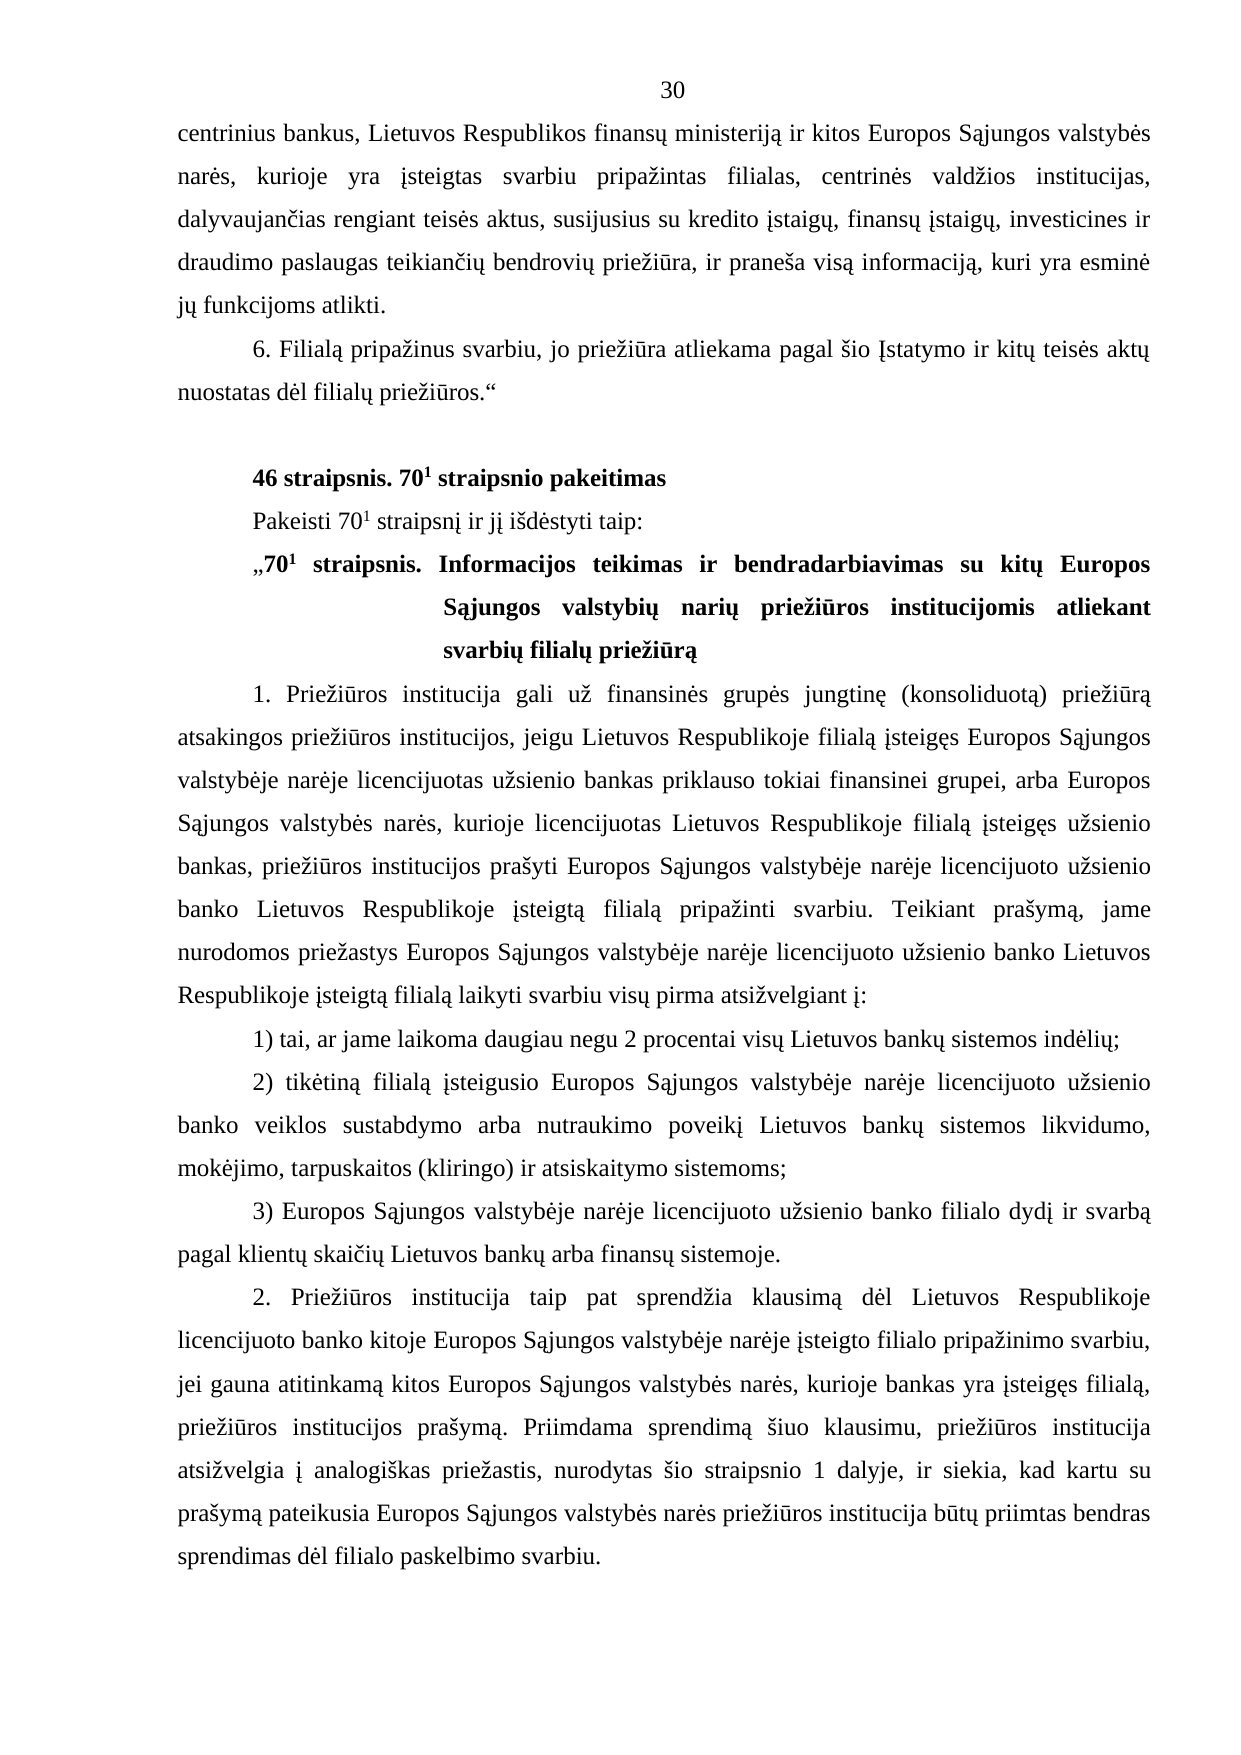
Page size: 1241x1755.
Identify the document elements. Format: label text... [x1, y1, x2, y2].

text 2) tikėtiną filialą įsteigusio Europos Sąjungos valstybėje narėje licencijuoto užsienio banko veiklos sustabdymo arba nutraukimo poveikį Lietuvos bankų sistemos likvidumo, mokėjimo, tarpuskaitos (kliringo) ir atsiskaitymo sistemoms; [177, 1067, 1152, 1182]
text 2. Priežiūros institucija taip pat sprendžia klausimą dėl Lietuvos Respublikoje licencijuoto banko kitoje Europos Sąjungos valstybėje narėje įsteigto filialo pripažinimo svarbiu, jei gauna atitinkamą kitos Europos Sąjungos valstybės narės, kurioje bankas yra įsteigęs filialą, priežiūros institucijos prašymą. Priimdama sprendimą šiuo klausimu, priežiūros institucija atsižvelgia į analogiškas priežastis, nurodytas šio straipsnio 1 dalyje, ir siekia, kad kartu su prašymą pateikusia Europos Sąjungos valstybės narės priežiūros institucija būtų priimtas bendras sprendimas dėl filialo paskelbimo svarbiu. [177, 1282, 1152, 1570]
text 46 straipsnis. 701 straipsnio pakeitimas [177, 463, 1152, 492]
text centrinius bankus, Lietuvos Respublikos finansų ministeriją ir kitos Europos Sąjungos valstybės narės, kurioje yra įsteigtas svarbiu pripažintas filialas, centrinės valdžios institucijas, dalyvaujančias rengiant teisės aktus, susijusius su kredito įstaigų, finansų įstaigų, investicines ir draudimo paslaugas teikiančių bendrovių priežiūra, ir praneša visą informaciją, kuri yra esminė jų funkcijoms atlikti. [177, 118, 1152, 319]
text 1) tai, ar jame laikoma daugiau negu 2 procentai visų Lietuvos bankų sistemos indėlių; [177, 1024, 1152, 1052]
text Pakeisti 701 straipsnį ir jį išdėstyti taip: [177, 506, 1152, 535]
text 1. Priežiūros institucija gali už finansinės grupės jungtinę (konsoliduotą) priežiūrą atsakingos priežiūros institucijos, jeigu Lietuvos Respublikoje filialą įsteigęs Europos Sąjungos valstybėje narėje licencijuotas užsienio bankas priklauso tokiai finansinei grupei, arba Europos Sąjungos valstybės narės, kurioje licencijuotas Lietuvos Respublikoje filialą įsteigęs užsienio bankas, priežiūros institucijos prašyti Europos Sąjungos valstybėje narėje licencijuoto užsienio banko Lietuvos Respublikoje įsteigtą filialą pripažinti svarbiu. Teikiant prašymą, jame nurodomos priežastys Europos Sąjungos valstybėje narėje licencijuoto užsienio banko Lietuvos Respublikoje įsteigtą filialą laikyti svarbiu visų pirma atsižvelgiant į: [177, 679, 1152, 1009]
text 3) Europos Sąjungos valstybėje narėje licencijuoto užsienio banko filialo dydį ir svarbą pagal klientų skaičių Lietuvos bankų arba finansų sistemoje. [177, 1196, 1152, 1268]
text 6. Filialą pripažinus svarbiu, jo priežiūra atliekama pagal šio Įstatymo ir kitų teisės aktų nuostatas dėl filialų priežiūros.“ [177, 334, 1152, 406]
text „701 straipsnis. Informacijos teikimas ir bendradarbiavimas su kitų Europos Sąjungos valstybių narių priežiūros institucijomis atliekant svarbių filialų priežiūrą [252, 549, 1152, 664]
